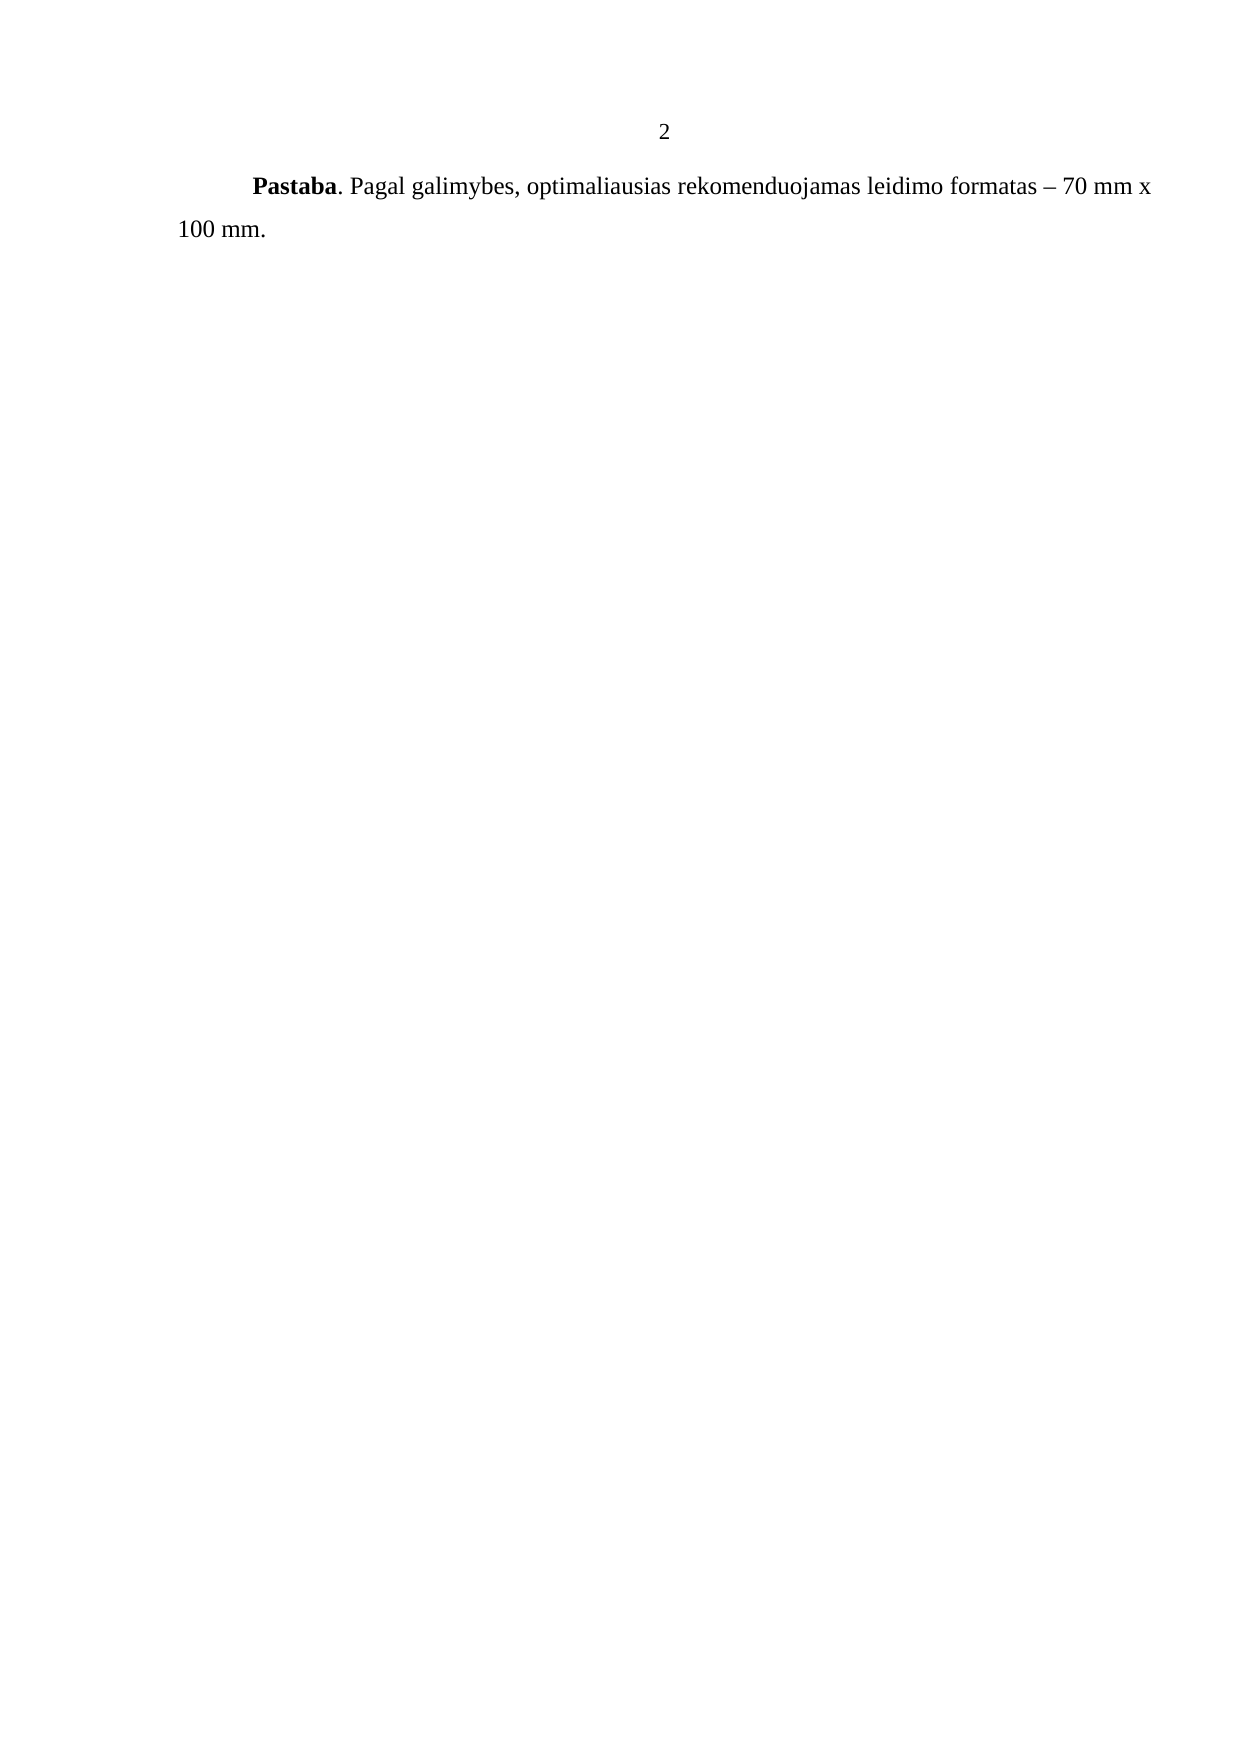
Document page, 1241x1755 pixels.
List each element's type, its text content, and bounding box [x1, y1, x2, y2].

text Pastaba. Pagal galimybes, optimaliausias rekomenduojamas leidimo formatas – 70 mm x 100 mm. [177, 171, 1152, 243]
